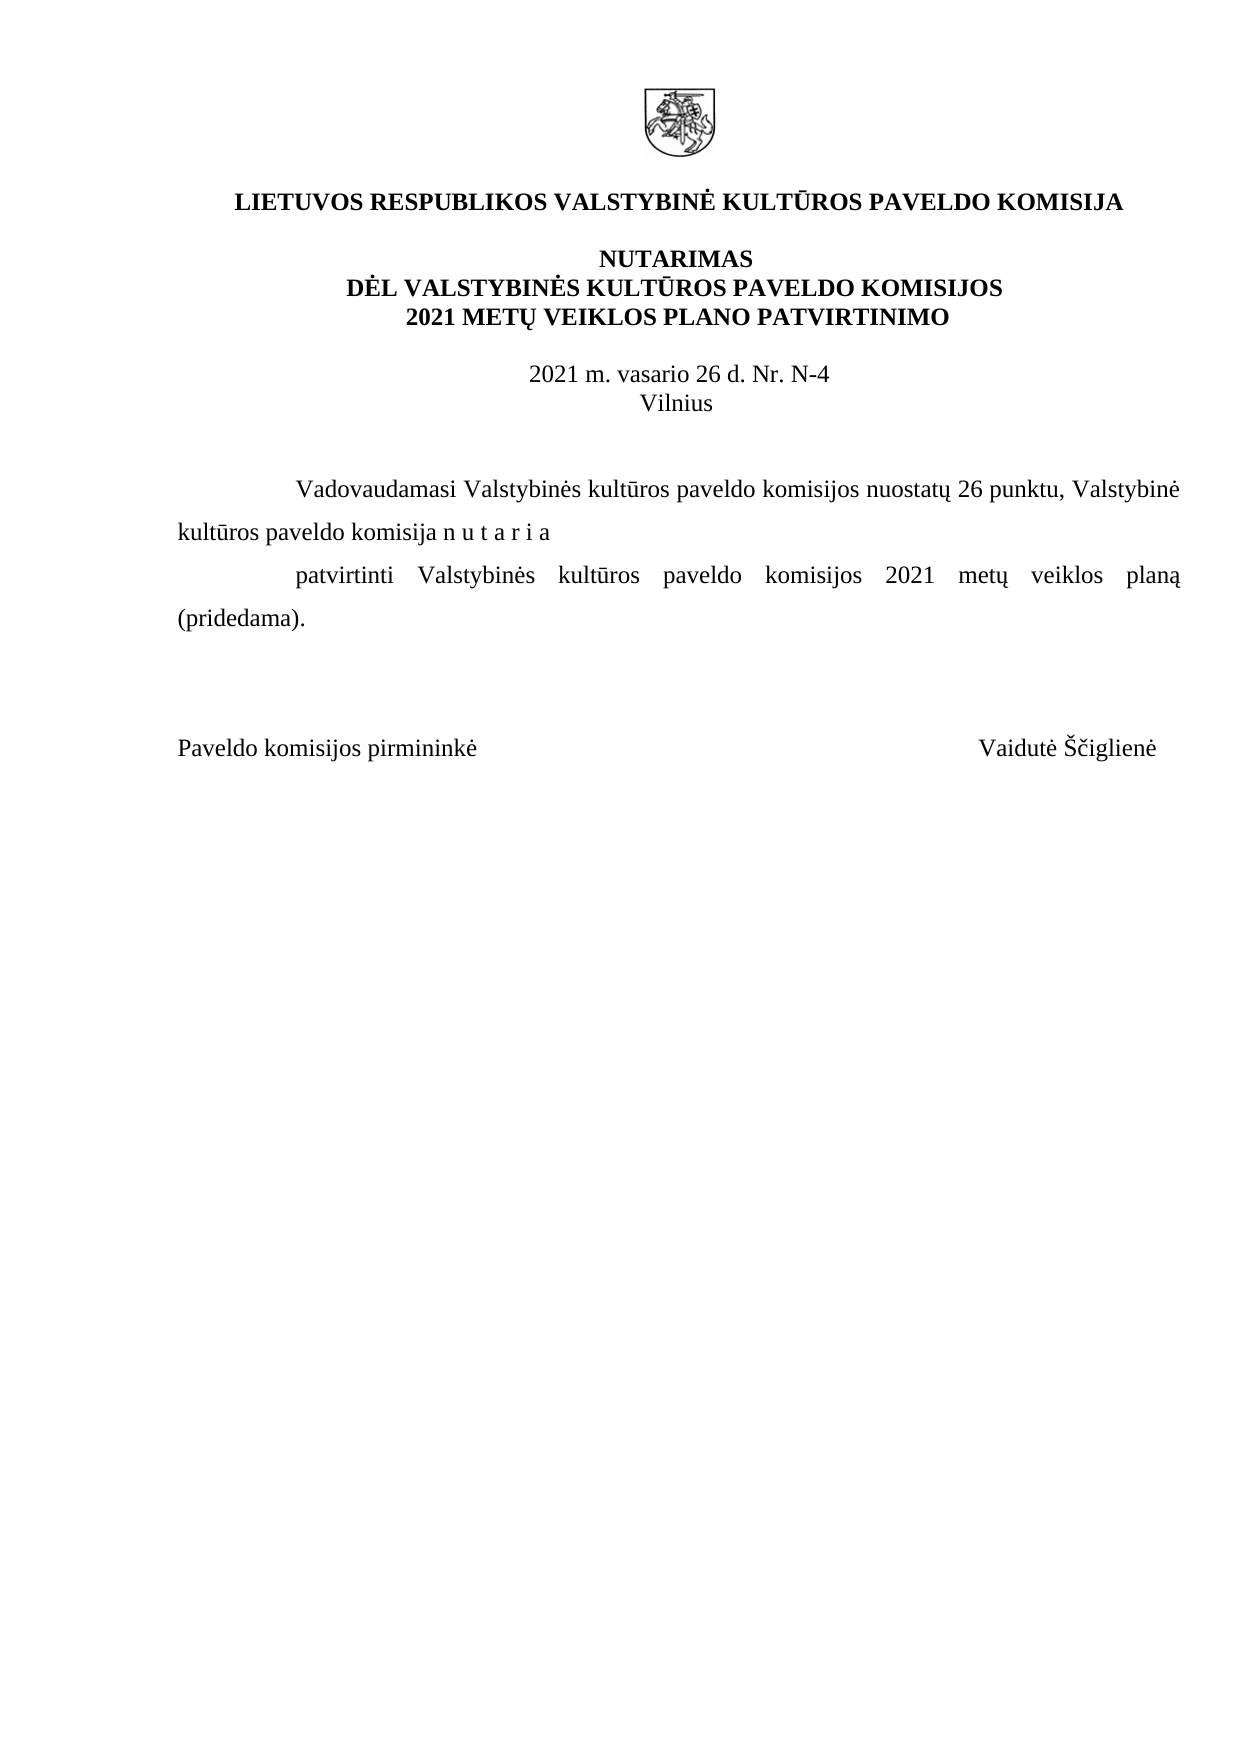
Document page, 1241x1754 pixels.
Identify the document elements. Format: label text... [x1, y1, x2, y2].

text Paveldo komisijos pirmininkė Vaidutė Ščiglienė [177, 733, 1181, 762]
text NUTARIMAS [177, 244, 1181, 273]
text Vilnius [177, 388, 1181, 417]
text patvirtinti Valstybinės kultūros paveldo komisijos 2021 metų veiklos planą (pridedama). [177, 560, 1181, 632]
text Vadovaudamasi Valstybinės kultūros paveldo komisijos nuostatų 26 punktu, Valstybinė kultūros paveldo komisija n u t a r i a [177, 474, 1181, 546]
text LIETUVOS RESPUBLIKOS VALSTYBINĖ KULTŪROS PAVELDO KOMISIJA [177, 187, 1181, 215]
text DĖL VALSTYBINĖS KULTŪROS PAVELDO KOMISIJOS [177, 273, 1178, 302]
text 2021 m. vasario 26 d. Nr. N-4 [177, 359, 1181, 388]
text 2021 METŲ VEIKLOS PLANO PATVIRTINIMO [177, 302, 1178, 330]
